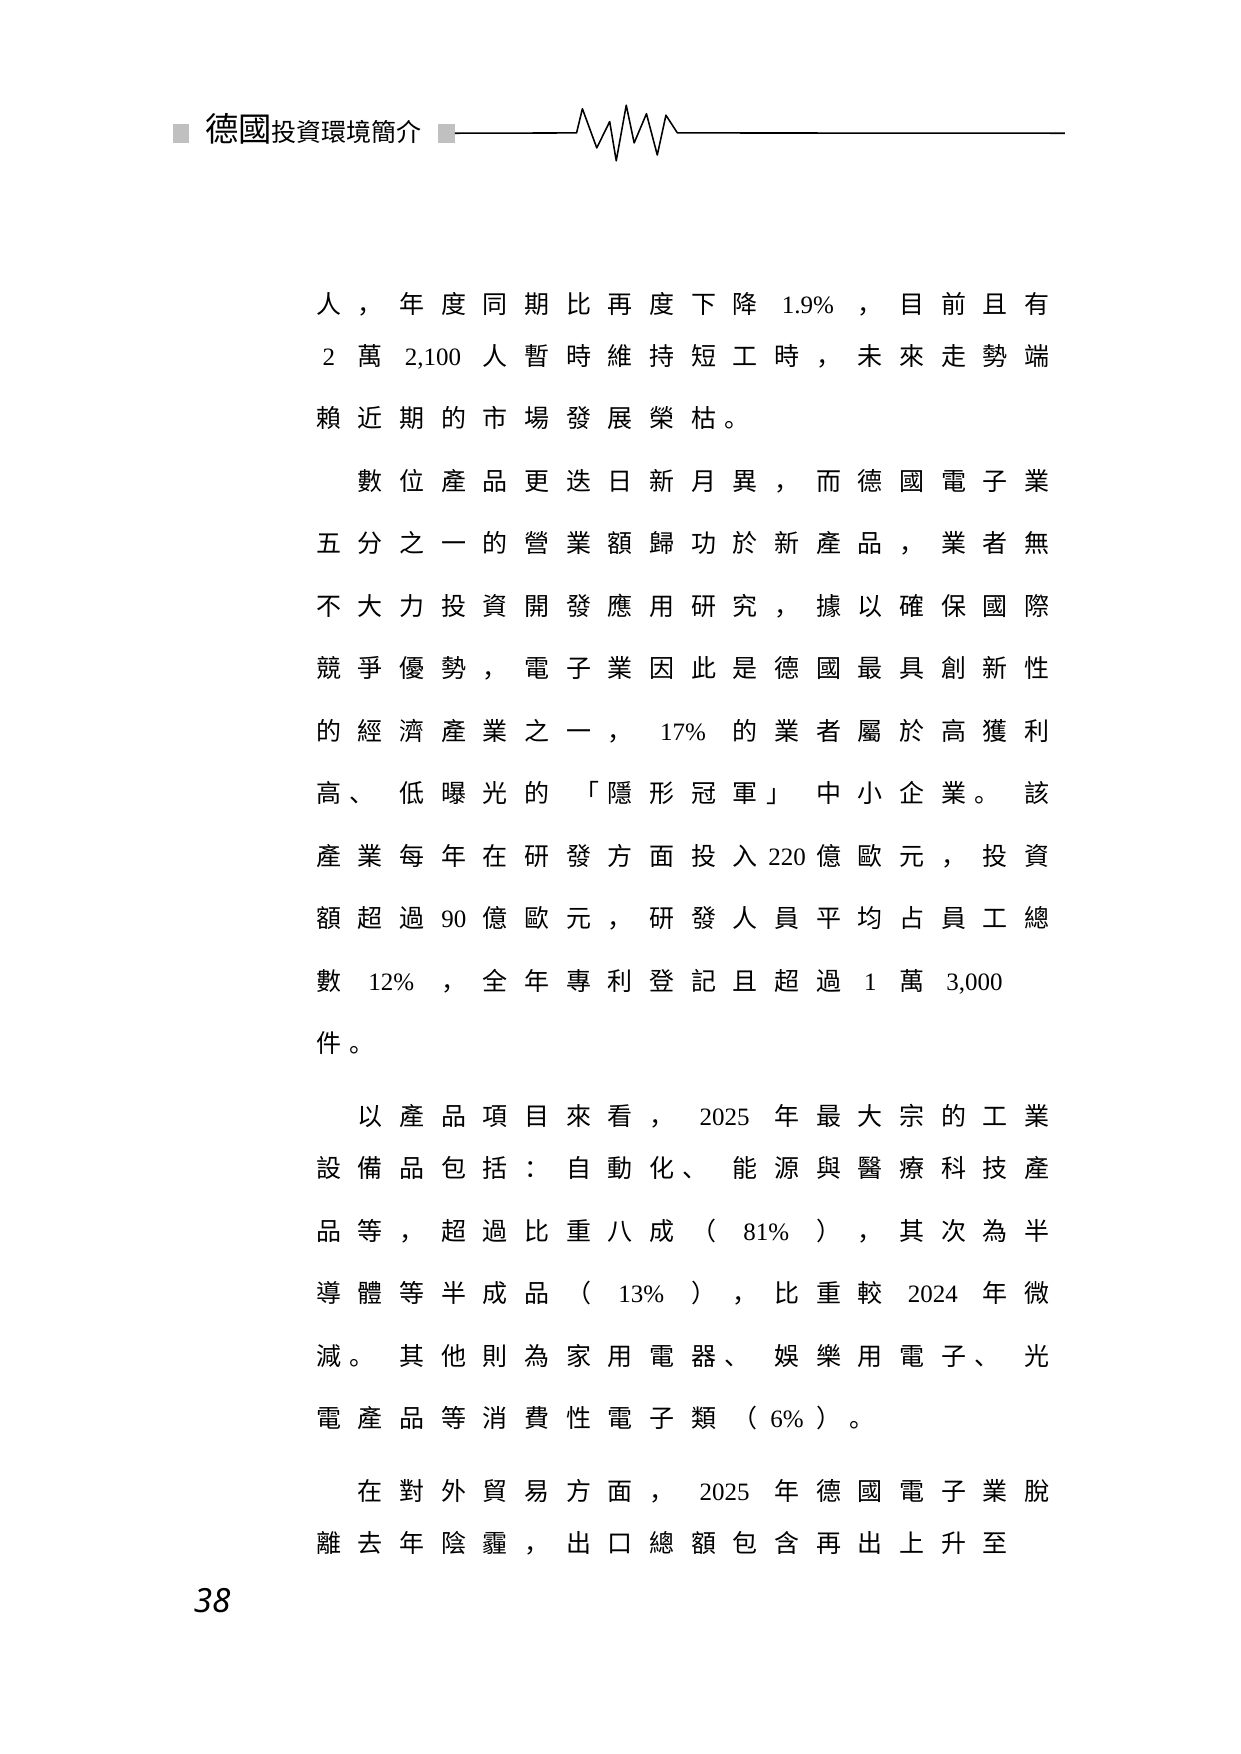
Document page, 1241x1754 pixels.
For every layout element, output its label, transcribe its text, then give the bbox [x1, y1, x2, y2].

text 以產品項目來看，2025年最大宗的工業設備品包括：自動化、能源與醫療科技產品等，超過比重八成（81%），其次為半導體等半成品（13%），比重較2024年微減。其他則為家用電器、娛樂用電子、光電產品等消費性電子類（6%）。 [281, 1063, 1058, 1438]
text 數位產品更迭日新月異，而德國電子業五分之一的營業額歸功於新產品，業者無不大力投資開發應用研究，據以確保國際競爭優勢，電子業因此是德國最具創新性的經濟產業之一，17%的業者屬於高獲利高、低曝光的「隱形冠軍」中小企業。該產業每年在研發方面投入220億歐元，投資額超過90億歐元，研發人員平均占員工總數12%，全年專利登記且超過1萬3,000件。 [281, 438, 1058, 1063]
text 在對外貿易方面，2025年德國電子業脫離去年陰霾，出口總額包含再出上升至 [281, 1438, 1058, 1563]
text 人，年度同期比再度下降1.9%，目前且有2萬2,100人暫時維持短工時，未來走勢端賴近期的市場發展榮枯。 [281, 250, 1058, 438]
